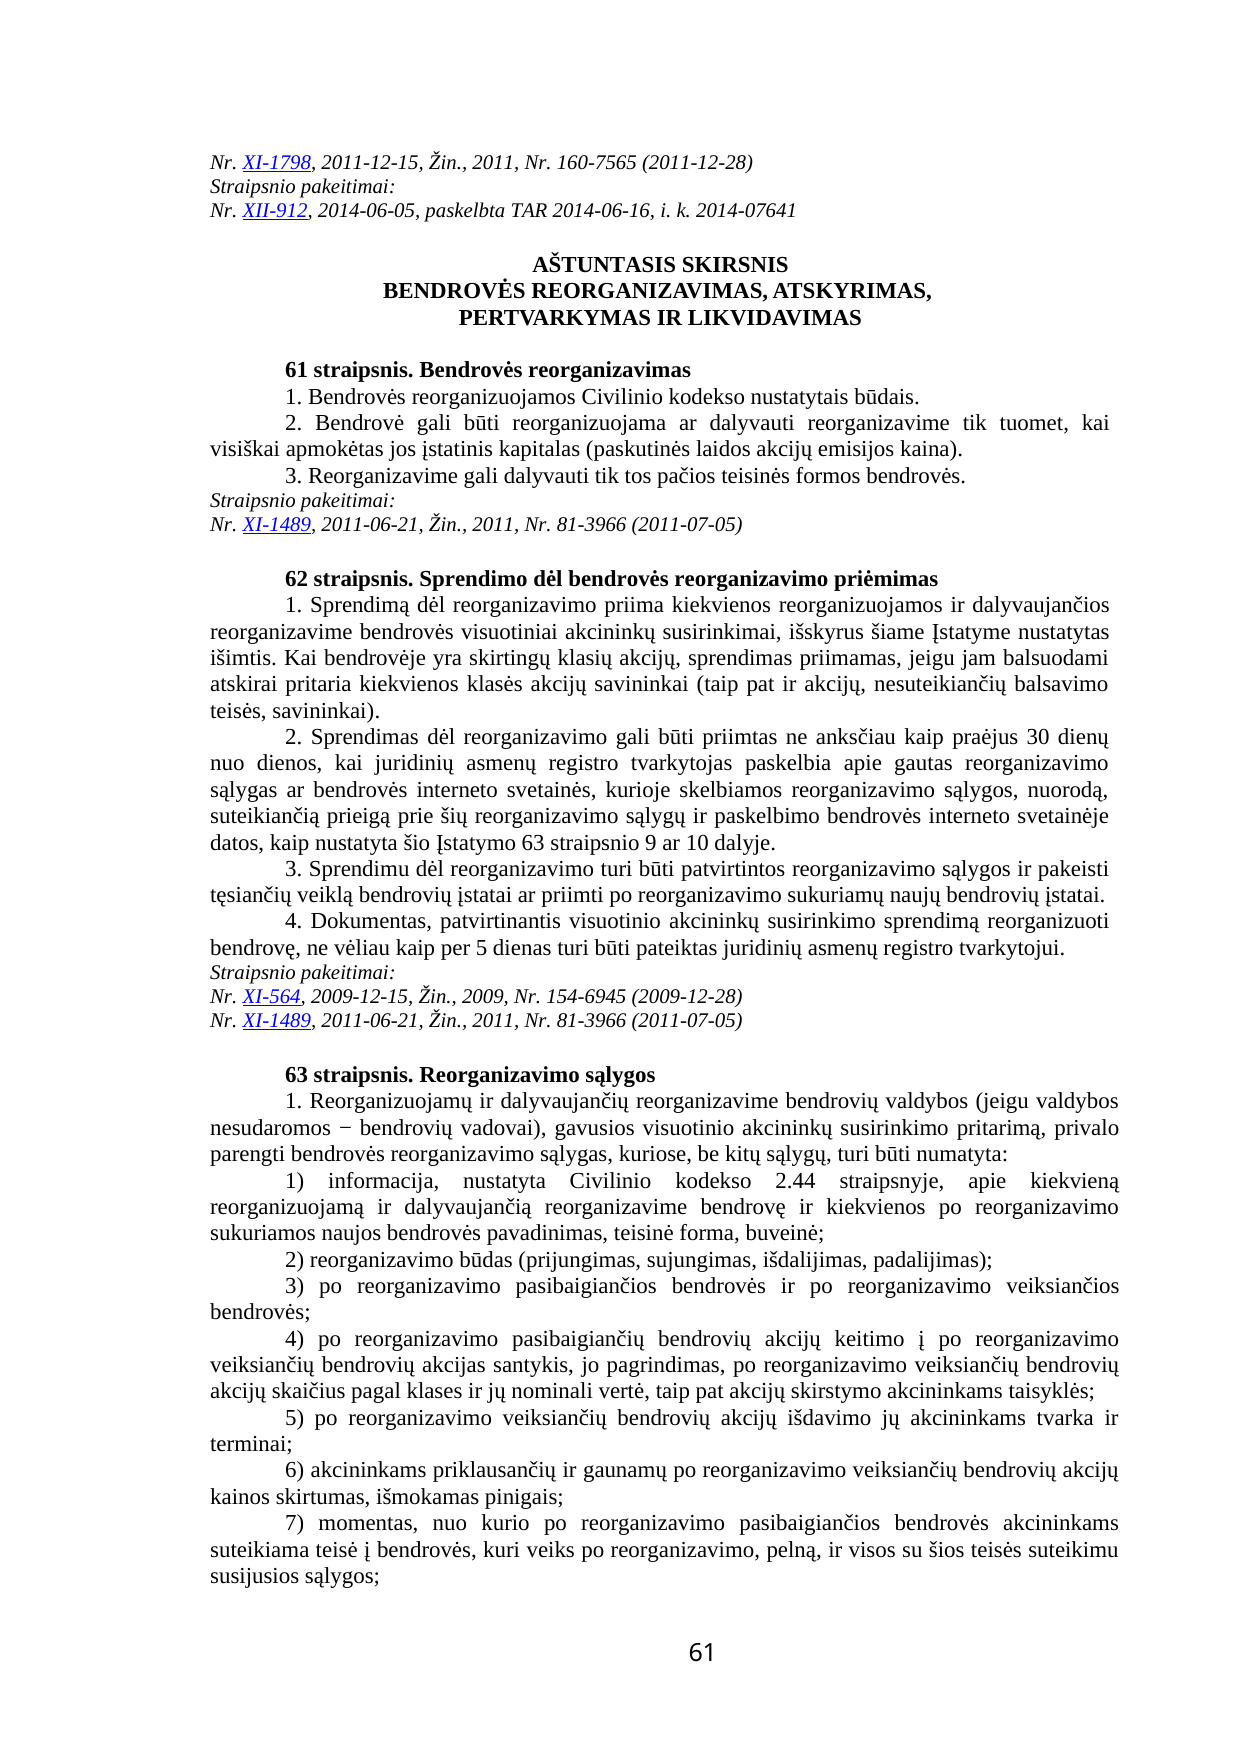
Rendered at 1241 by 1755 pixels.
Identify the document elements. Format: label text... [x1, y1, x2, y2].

text 7) momentas, nuo kurio po reorganizavimo pasibaigiančios bendrovės akcininkams suteikiama teisė į bendrovės, kuri veiks po reorganizavimo, pelną, ir visos su šios teisės suteikimu susijusios sąlygos; [210, 1509, 1120, 1588]
text Nr. XI-1489, 2011-06-21, Žin., 2011, Nr. 81-3966 (2011-07-05) [210, 1008, 1120, 1032]
text 1. Bendrovės reorganizuojamos Civilinio kodekso nustatytais būdais. [210, 383, 1111, 409]
text Nr. XI-1489, 2011-06-21, Žin., 2011, Nr. 81-3966 (2011-07-05) [210, 512, 1120, 536]
subtitle AŠTUNTASIS skirsnis [210, 251, 1111, 277]
text 4. Dokumentas, patvirtinantis visuotinio akcininkų susirinkimo sprendimą reorganizuoti bendrovę, ne vėliau kaip per 5 dienas turi būti pateiktas juridinių asmenų registro tvarkytojui. [210, 908, 1111, 960]
text 63 straipsnis. Reorganizavimo sąlygos [210, 1061, 1120, 1088]
text BENDROVėS REORGANIZAVIMAS, ATSKYRIMAS, [210, 277, 1111, 304]
text 1. Reorganizuojamų ir dalyvaujančių reorganizavime bendrovių valdybos (jeigu valdybos nesudaromos − bendrovių vadovai), gavusios visuotinio akcininkų susirinkimo pritarimą, privalo parengti bendrovės reorganizavimo sąlygas, kuriose, be kitų sąlygų, turi būti numatyta: [210, 1088, 1120, 1167]
text 61 straipsnis. Bendrovės reorganizavimas [210, 356, 1111, 383]
text 2. Bendrovė gali būti reorganizuojama ar dalyvauti reorganizavime tik tuomet, kai visiškai apmokėtas jos įstatinis kapitalas (paskutinės laidos akcijų emisijos kaina). [210, 409, 1111, 462]
text 5) po reorganizavimo veiksiančių bendrovių akcijų išdavimo jų akcininkams tvarka ir terminai; [210, 1404, 1120, 1457]
text Nr. XI-564, 2009-12-15, Žin., 2009, Nr. 154-6945 (2009-12-28) [210, 984, 1120, 1008]
text Straipsnio pakeitimai: [210, 488, 1111, 512]
text pertvarkymas IR LIKVIDAVIMAS [210, 304, 1111, 330]
text 6) akcininkams priklausančių ir gaunamų po reorganizavimo veiksiančių bendrovių akcijų kainos skirtumas, išmokamas pinigais; [210, 1457, 1120, 1509]
text 4) po reorganizavimo pasibaigiančių bendrovių akcijų keitimo į po reorganizavimo veiksiančių bendrovių akcijas santykis, jo pagrindimas, po reorganizavimo veiksiančių bendrovių akcijų skaičius pagal klases ir jų nominali vertė, taip pat akcijų skirstymo akcininkams taisyklės; [210, 1325, 1120, 1404]
text 2. Sprendimas dėl reorganizavimo gali būti priimtas ne anksčiau kaip praėjus 30 dienų nuo dienos, kai juridinių asmenų registro tvarkytojas paskelbia apie gautas reorganizavimo sąlygas ar bendrovės interneto svetainės, kurioje skelbiamos reorganizavimo sąlygos, nuorodą, suteikiančią prieigą prie šių reorganizavimo sąlygų ir paskelbimo bendrovės interneto svetainėje datos, kaip nustatyta šio Įstatymo 63 straipsnio 9 ar 10 dalyje. [210, 723, 1110, 855]
text Nr. XII-912, 2014-06-05, paskelbta TAR 2014-06-16, i. k. 2014-07641 [210, 198, 1120, 222]
text 3. Sprendimu dėl reorganizavimo turi būti patvirtintos reorganizavimo sąlygos ir pakeisti tęsiančių veiklą bendrovių įstatai ar priimti po reorganizavimo sukuriamų naujų bendrovių įstatai. [210, 855, 1111, 908]
text Straipsnio pakeitimai: [210, 960, 1111, 984]
text Nr. XI-1798, 2011-12-15, Žin., 2011, Nr. 160-7565 (2011-12-28) [210, 150, 1120, 174]
text 3) po reorganizavimo pasibaigiančios bendrovės ir po reorganizavimo veiksiančios bendrovės; [210, 1272, 1120, 1325]
text 62 straipsnis. Sprendimo dėl bendrovės reorganizavimo priėmimas [210, 565, 1111, 591]
text 2) reorganizavimo būdas (prijungimas, sujungimas, išdalijimas, padalijimas); [210, 1246, 1120, 1272]
text 1) informacija, nustatyta Civilinio kodekso 2.44 straipsnyje, apie kiekvieną reorganizuojamą ir dalyvaujančią reorganizavime bendrovę ir kiekvienos po reorganizavimo sukuriamos naujos bendrovės pavadinimas, teisinė forma, buveinė; [210, 1167, 1120, 1246]
text Straipsnio pakeitimai: [210, 174, 1111, 198]
text 1. Sprendimą dėl reorganizavimo priima kiekvienos reorganizuojamos ir dalyvaujančios reorganizavime bendrovės visuotiniai akcininkų susirinkimai, išskyrus šiame Įstatyme nustatytas išimtis. Kai bendrovėje yra skirtingų klasių akcijų, sprendimas priimamas, jeigu jam balsuodami atskirai pritaria kiekvienos klasės akcijų savininkai (taip pat ir akcijų, nesuteikiančių balsavimo teisės, savininkai). [210, 591, 1111, 723]
text 3. Reorganizavime gali dalyvauti tik tos pačios teisinės formos bendrovės. [210, 462, 1111, 488]
